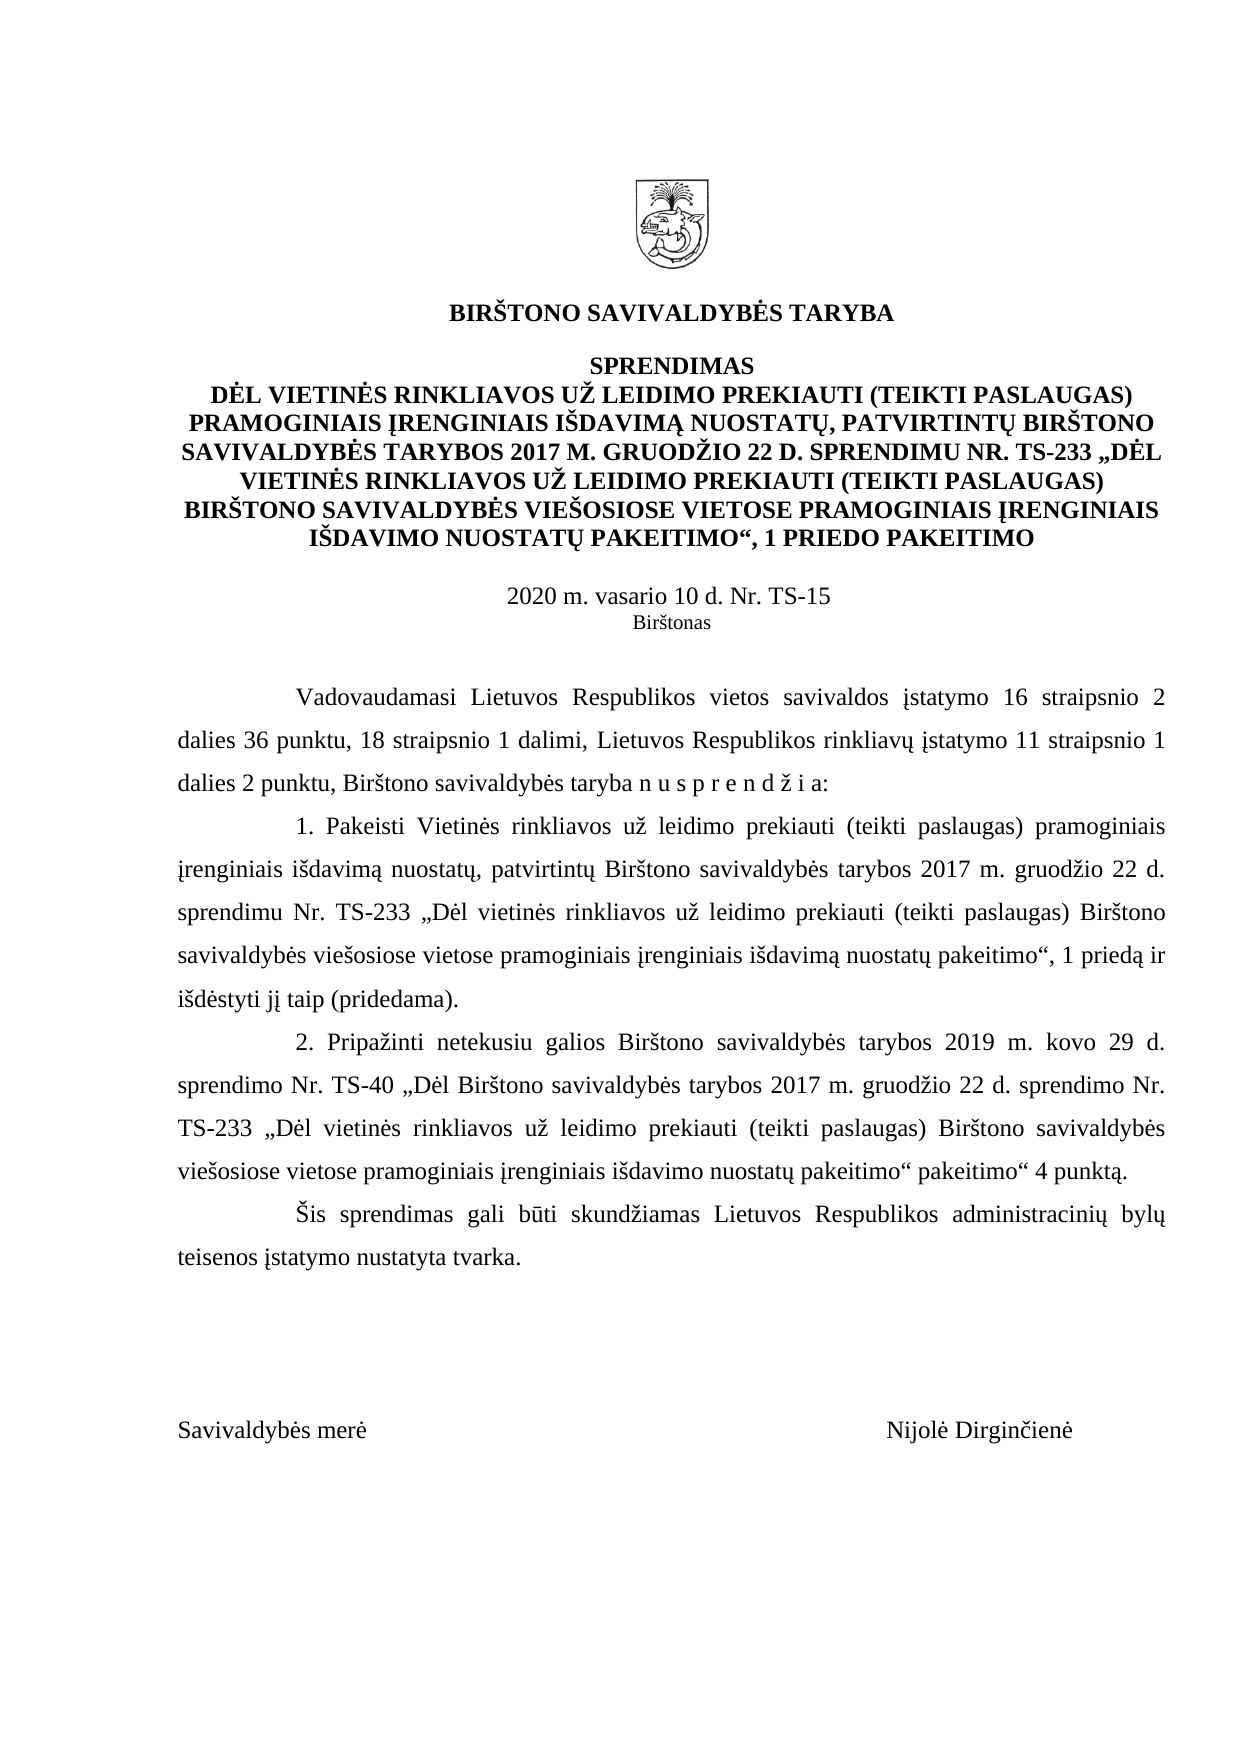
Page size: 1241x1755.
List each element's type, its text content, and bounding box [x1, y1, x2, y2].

text 1. Pakeisti Vietinės rinkliavos už leidimo prekiauti (teikti paslaugas) pramoginiais įrenginiais išdavimą nuostatų, patvirtintų Birštono savivaldybės tarybos 2017 m. gruodžio 22 d. sprendimu Nr. TS-233 „Dėl vietinės rinkliavos už leidimo prekiauti (teikti paslaugas) Birštono savivaldybės viešosiose vietose pramoginiais įrenginiais išdavimą nuostatų pakeitimo“, 1 priedą ir išdėstyti jį taip (pridedama). [177, 811, 1167, 1012]
text sprendimas [177, 351, 1167, 380]
text 2. Pripažinti netekusiu galios Birštono savivaldybės tarybos 2019 m. kovo 29 d. sprendimo Nr. TS-40 „Dėl Birštono savivaldybės tarybos 2017 m. gruodžio 22 d. sprendimo Nr. TS-233 „Dėl vietinės rinkliavos už leidimo prekiauti (teikti paslaugas) Birštono savivaldybės viešosiose vietose pramoginiais įrenginiais išdavimo nuostatų pakeitimo“ pakeitimo“ 4 punktą. [177, 1027, 1167, 1185]
text Šis sprendimas gali būti skundžiamas Lietuvos Respublikos administracinių bylų teisenos įstatymo nustatyta tvarka. [177, 1199, 1167, 1271]
text 2020 m. vasario 10 d. Nr. TS-15 [177, 581, 1167, 610]
text DĖL VIETINĖS RINKLIAVOS UŽ LEIDIMO PREKIAUTI (TEIKTI PASLAUGAS) PRAMOGINIAIS ĮRENGINIAIS IŠDAVIMĄ NUOSTATŲ, PATVIRTINTŲ BIRŠTONO SAVIVALDYBĖS TARYBOS 2017 M. GRUODŽIO 22 D. SPRENDIMU NR. TS-233 „DĖL VIETINĖS RINKLIAVOS UŽ LEIDIMO PREKIAUTI (TEIKTI PASLAUGAS) BIRŠTONO SAVIVALDYBĖS VIEŠOSIOSE VIETOSE PRAMOGINIAIS ĮRENGINIAIS IŠDAVIMO NUOSTATŲ PAKEITIMO“, 1 PRIEDO PAKEITIMO [177, 380, 1167, 552]
text Vadovaudamasi Lietuvos Respublikos vietos savivaldos įstatymo 16 straipsnio 2 dalies 36 punktu, 18 straipsnio 1 dalimi, Lietuvos Respublikos rinkliavų įstatymo 11 straipsnio 1 dalies 2 punktu, Birštono savivaldybės taryba n u s p r e n d ž i a: [177, 682, 1167, 797]
text Birštonas [177, 610, 1167, 634]
text BIRŠTONO SAVIVALDYBĖS TARYBA [177, 298, 1167, 327]
text Savivaldybės merė Nijolė Dirginčienė [177, 1415, 1167, 1444]
